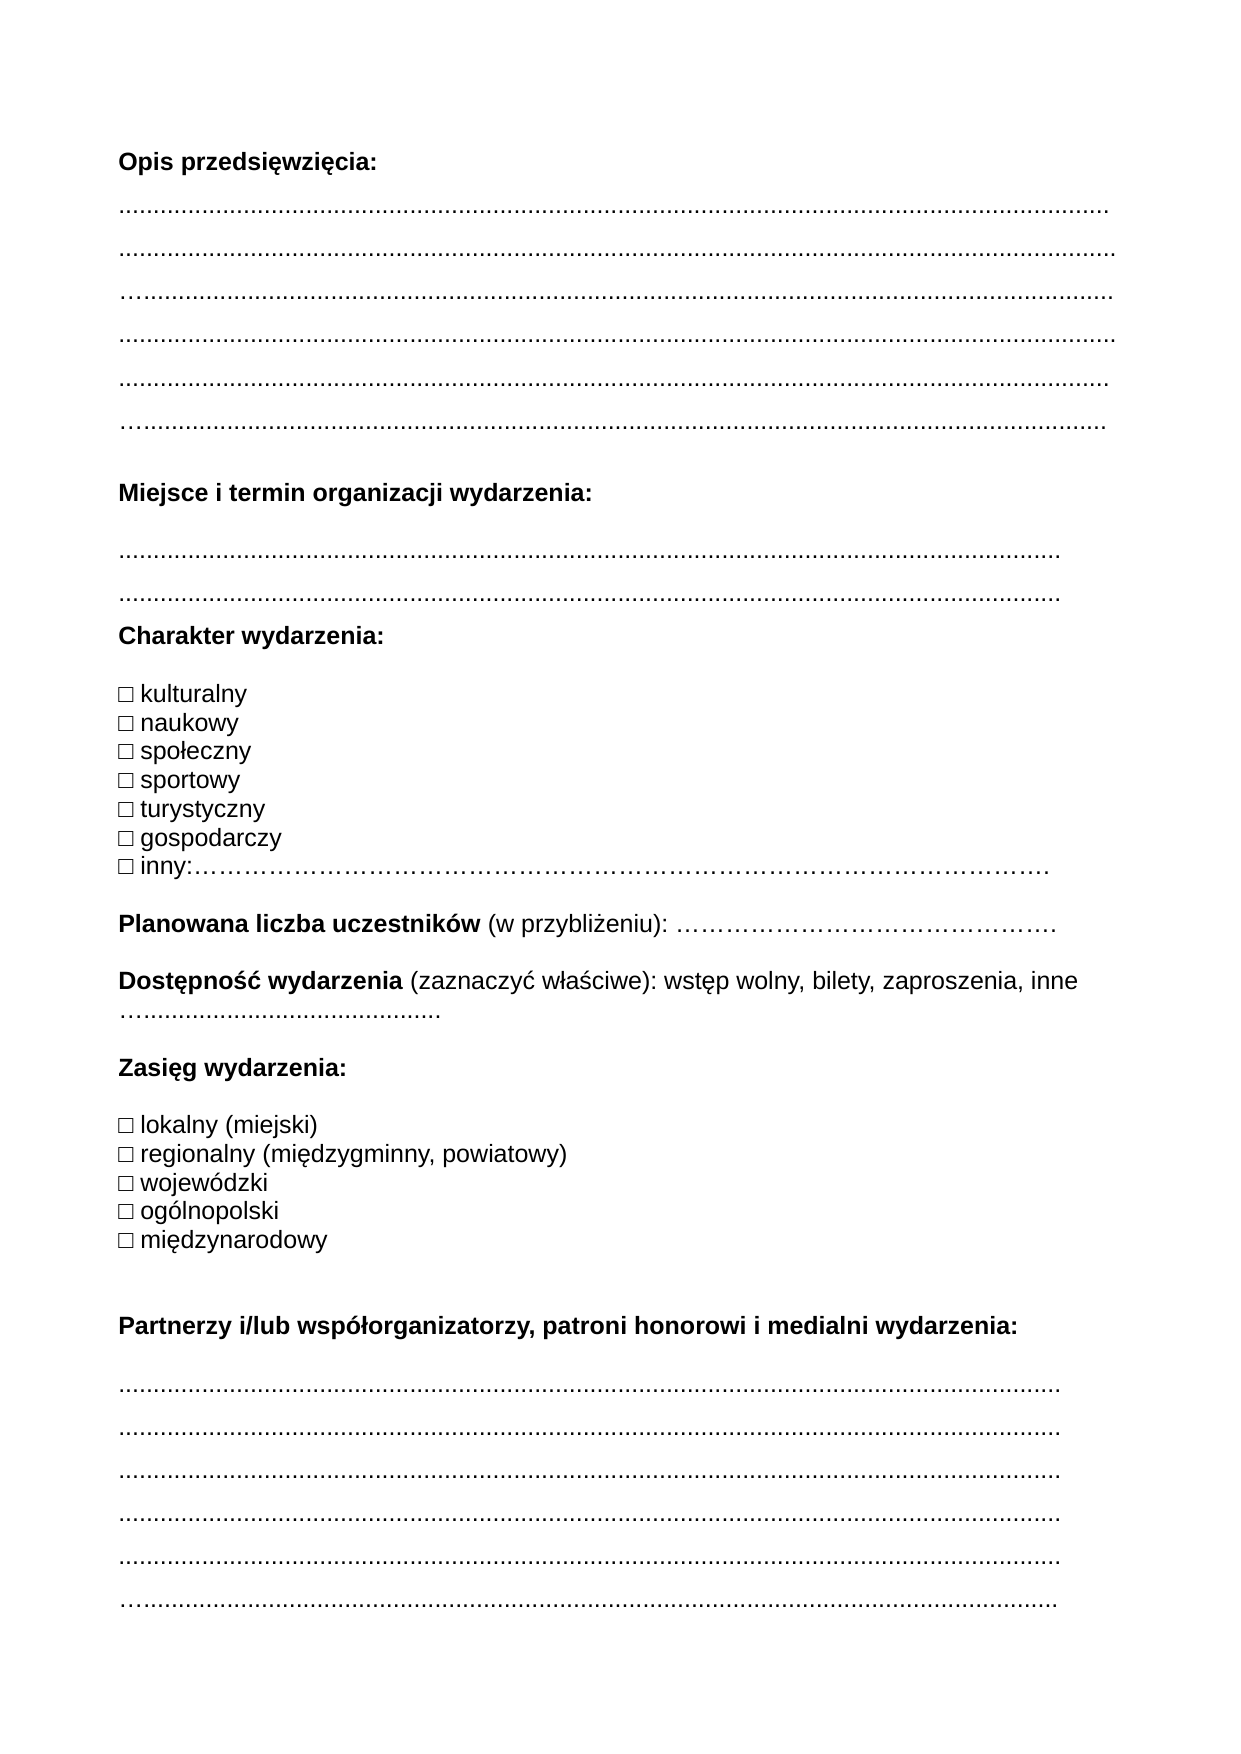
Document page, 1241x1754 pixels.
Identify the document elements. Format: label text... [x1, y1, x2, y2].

text □ międzynarodowy [118, 1225, 1122, 1254]
text ................................................................................................................................................ [118, 233, 1122, 262]
text Planowana liczba uczestników (w przybliżeniu): ………………………………………. [118, 909, 1122, 937]
text ….................................................................................................................................... [118, 1584, 1122, 1613]
text □ turystyczny [118, 794, 1122, 822]
text □ społeczny [118, 736, 1122, 765]
text ........................................................................................................................................ [118, 1369, 1122, 1397]
text Charakter wydarzenia: [118, 621, 1122, 650]
text ........................................................................................................................................ [118, 1498, 1122, 1527]
text …........................................................................................................................................................................................................................................................................................................................................................................................................................................... [118, 276, 1122, 391]
text ............................................................................................................................................... [118, 190, 1122, 219]
text □ kulturalny [118, 679, 1122, 707]
text □ regionalny (międzygminny, powiatowy) [118, 1139, 1122, 1167]
text □ ogólnopolski [118, 1196, 1122, 1225]
text Opis przedsięwzięcia: [118, 147, 1122, 176]
text □ sportowy [118, 765, 1122, 794]
text □ inny:…………………………………………………………………………………………. [118, 851, 1122, 880]
text …........................................................................................................................................... [118, 406, 1122, 434]
text Miejsce i termin organizacji wydarzenia: [118, 477, 1122, 506]
text ........................................................................................................................................ [118, 535, 1122, 564]
text ........................................................................................................................................ [118, 1541, 1122, 1570]
text □ gospodarczy [118, 822, 1122, 851]
text ........................................................................................................................................ [118, 1412, 1122, 1441]
text Dostępność wydarzenia (zaznaczyć właściwe): wstęp wolny, bilety, zaproszenia, inne …........................................... [118, 966, 1122, 1024]
text ........................................................................................................................................ [118, 1455, 1122, 1484]
text Partnerzy i/lub współorganizatorzy, patroni honorowi i medialni wydarzenia: [118, 1311, 1122, 1340]
text □ wojewódzki [118, 1167, 1122, 1196]
text Zasięg wydarzenia: [118, 1052, 1122, 1081]
text ........................................................................................................................................ [118, 578, 1122, 607]
text □ naukowy [118, 707, 1122, 736]
text □ lokalny (miejski) [118, 1110, 1122, 1139]
